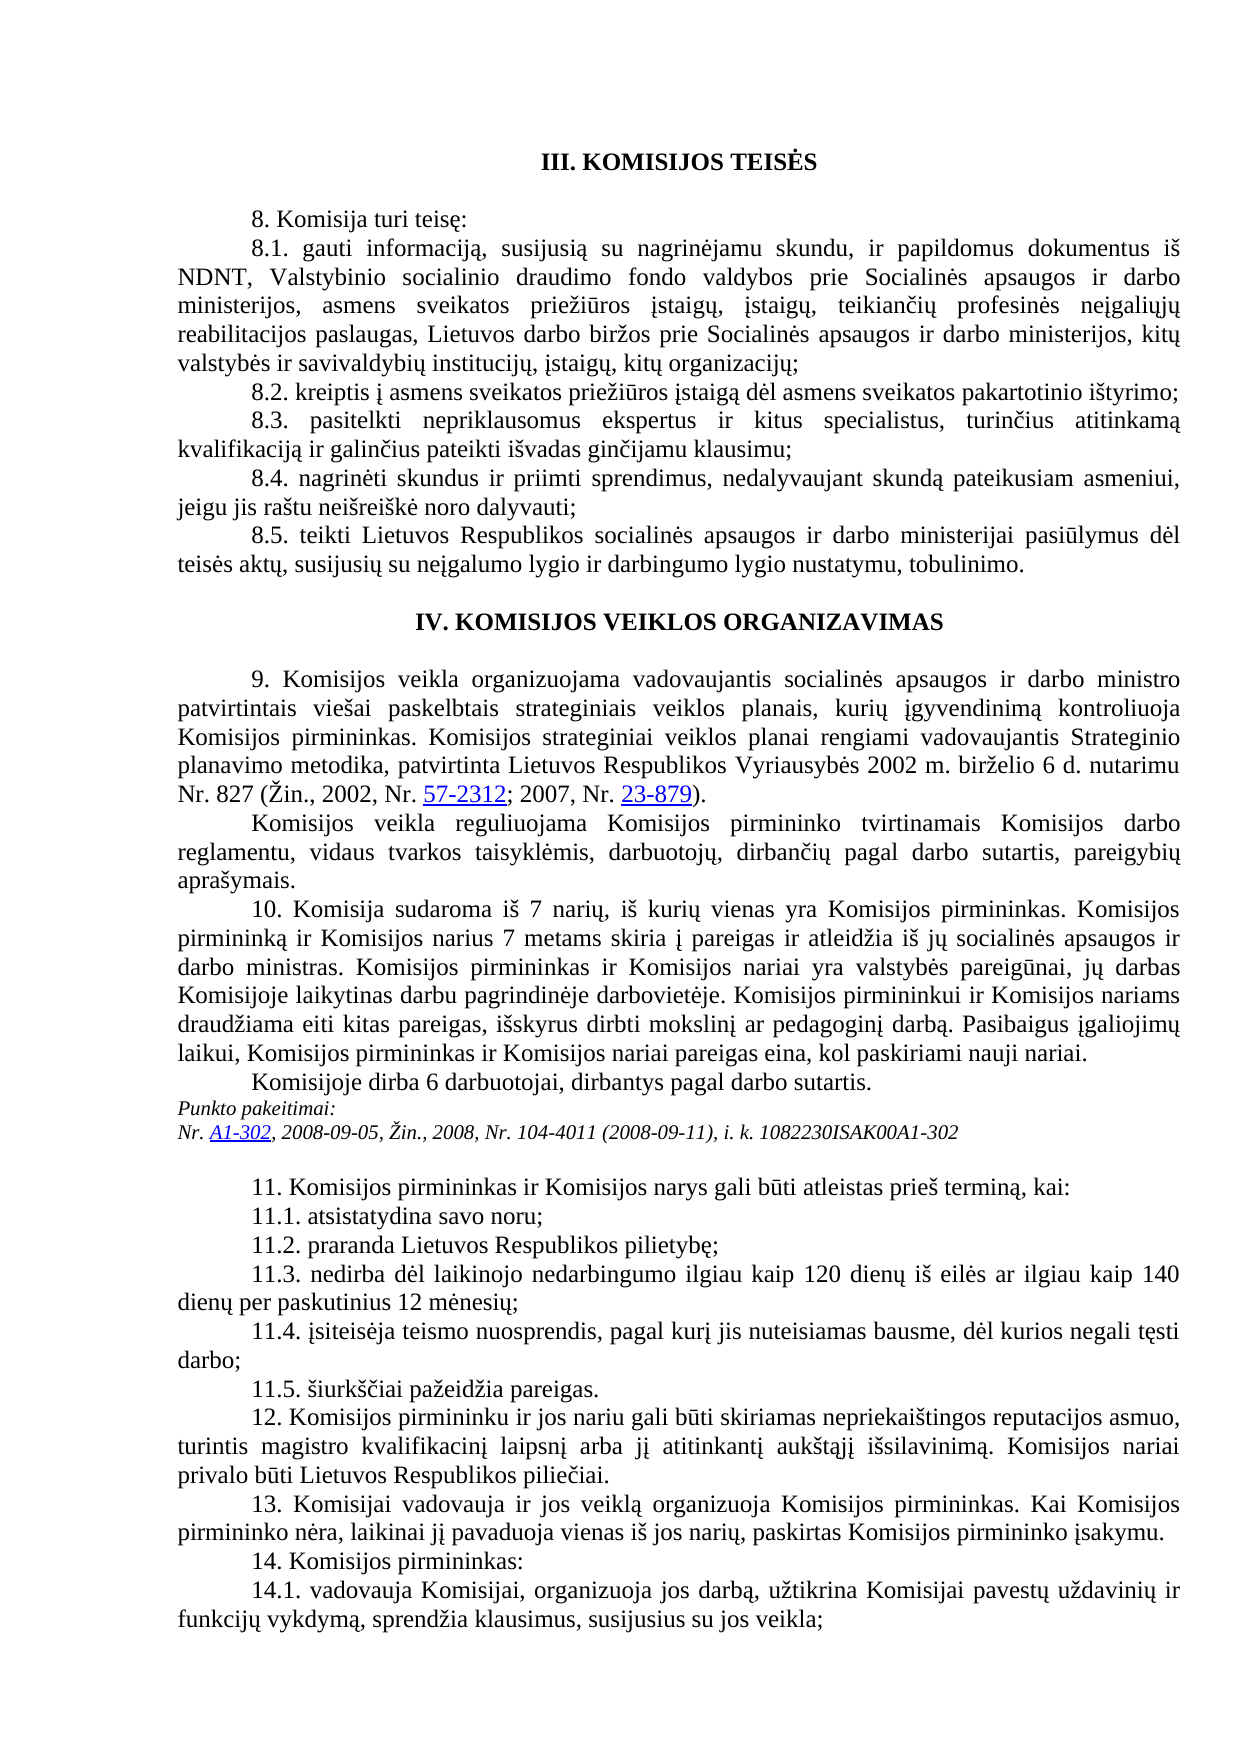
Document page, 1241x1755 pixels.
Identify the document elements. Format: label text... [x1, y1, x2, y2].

text 9. Komisijos veikla organizuojama vadovaujantis socialinės apsaugos ir darbo ministro patvirtintais viešai paskelbtais strateginiais veiklos planais, kurių įgyvendinimą kontroliuoja Komisijos pirmininkas. Komisijos strateginiai veiklos planai rengiami vadovaujantis Strateginio planavimo metodika, patvirtinta Lietuvos Respublikos Vyriausybės 2002 m. birželio 6 d. nutarimu Nr. 827 (Žin., 2002, Nr. 57-2312; 2007, Nr. 23-879). [177, 664, 1181, 808]
text 8.2. kreiptis į asmens sveikatos priežiūros įstaigą dėl asmens sveikatos pakartotinio ištyrimo; [177, 377, 1181, 406]
text IV. KOMISIJOS VEIKLOS ORGANIZAVIMAS [177, 607, 1181, 636]
text 14. Komisijos pirmininkas: [177, 1546, 1181, 1575]
text 8.4. nagrinėti skundus ir priimti sprendimus, nedalyvaujant skundą pateikusiam asmeniui, jeigu jis raštu neišreiškė noro dalyvauti; [177, 463, 1181, 521]
text 11.1. atsistatydina savo noru; [177, 1201, 1181, 1230]
text Punkto pakeitimai: [177, 1096, 1181, 1120]
text 11.4. įsiteisėja teismo nuosprendis, pagal kurį jis nuteisiamas bausme, dėl kurios negali tęsti darbo; [177, 1316, 1181, 1374]
text 11. Komisijos pirmininkas ir Komisijos narys gali būti atleistas prieš terminą, kai: [177, 1172, 1181, 1201]
text 8.1. gauti informaciją, susijusią su nagrinėjamu skundu, ir papildomus dokumentus iš NDNT, Valstybinio socialinio draudimo fondo valdybos prie Socialinės apsaugos ir darbo ministerijos, asmens sveikatos priežiūros įstaigų, įstaigų, teikiančių profesinės neįgaliųjų reabilitacijos paslaugas, Lietuvos darbo biržos prie Socialinės apsaugos ir darbo ministerijos, kitų valstybės ir savivaldybių institucijų, įstaigų, kitų organizacijų; [177, 233, 1181, 377]
text Nr. A1-302, 2008-09-05, Žin., 2008, Nr. 104-4011 (2008-09-11), i. k. 1082230ISAK00A1-302 [177, 1120, 1181, 1144]
text 8.3. pasitelkti nepriklausomus ekspertus ir kitus specialistus, turinčius atitinkamą kvalifikaciją ir galinčius pateikti išvadas ginčijamu klausimu; [177, 406, 1181, 463]
text 12. Komisijos pirmininku ir jos nariu gali būti skiriamas nepriekaištingos reputacijos asmuo, turintis magistro kvalifikacinį laipsnį arba jį atitinkantį aukštąjį išsilavinimą. Komisijos nariai privalo būti Lietuvos Respublikos piliečiai. [177, 1402, 1181, 1489]
text 11.5. šiurkščiai pažeidžia pareigas. [177, 1374, 1181, 1402]
text 10. Komisija sudaroma iš 7 narių, iš kurių vienas yra Komisijos pirmininkas. Komisijos pirmininką ir Komisijos narius 7 metams skiria į pareigas ir atleidžia iš jų socialinės apsaugos ir darbo ministras. Komisijos pirmininkas ir Komisijos nariai yra valstybės pareigūnai, jų darbas Komisijoje laikytinas darbu pagrindinėje darbovietėje. Komisijos pirmininkui ir Komisijos nariams draudžiama eiti kitas pareigas, išskyrus dirbti mokslinį ar pedagoginį darbą. Pasibaigus įgaliojimų laikui, Komisijos pirmininkas ir Komisijos nariai pareigas eina, kol paskiriami nauji nariai. [177, 894, 1181, 1067]
text 11.3. nedirba dėl laikinojo nedarbingumo ilgiau kaip 120 dienų iš eilės ar ilgiau kaip 140 dienų per paskutinius 12 mėnesių; [177, 1259, 1181, 1316]
text 13. Komisijai vadovauja ir jos veiklą organizuoja Komisijos pirmininkas. Kai Komisijos pirmininko nėra, laikinai jį pavaduoja vienas iš jos narių, paskirtas Komisijos pirmininko įsakymu. [177, 1489, 1181, 1546]
text 8.5. teikti Lietuvos Respublikos socialinės apsaugos ir darbo ministerijai pasiūlymus dėl teisės aktų, susijusių su neįgalumo lygio ir darbingumo lygio nustatymu, tobulinimo. [177, 521, 1181, 578]
text 14.1. vadovauja Komisijai, organizuoja jos darbą, užtikrina Komisijai pavestų uždavinių ir funkcijų vykdymą, sprendžia klausimus, susijusius su jos veikla; [177, 1575, 1181, 1632]
text III. KOMISIJOS TEISĖS [177, 147, 1181, 176]
text Komisijos veikla reguliuojama Komisijos pirmininko tvirtinamais Komisijos darbo reglamentu, vidaus tvarkos taisyklėmis, darbuotojų, dirbančių pagal darbo sutartis, pareigybių aprašymais. [177, 808, 1181, 894]
text 8. Komisija turi teisę: [177, 204, 1181, 233]
text Komisijoje dirba 6 darbuotojai, dirbantys pagal darbo sutartis. [177, 1067, 1181, 1096]
text 11.2. praranda Lietuvos Respublikos pilietybę; [177, 1230, 1181, 1259]
